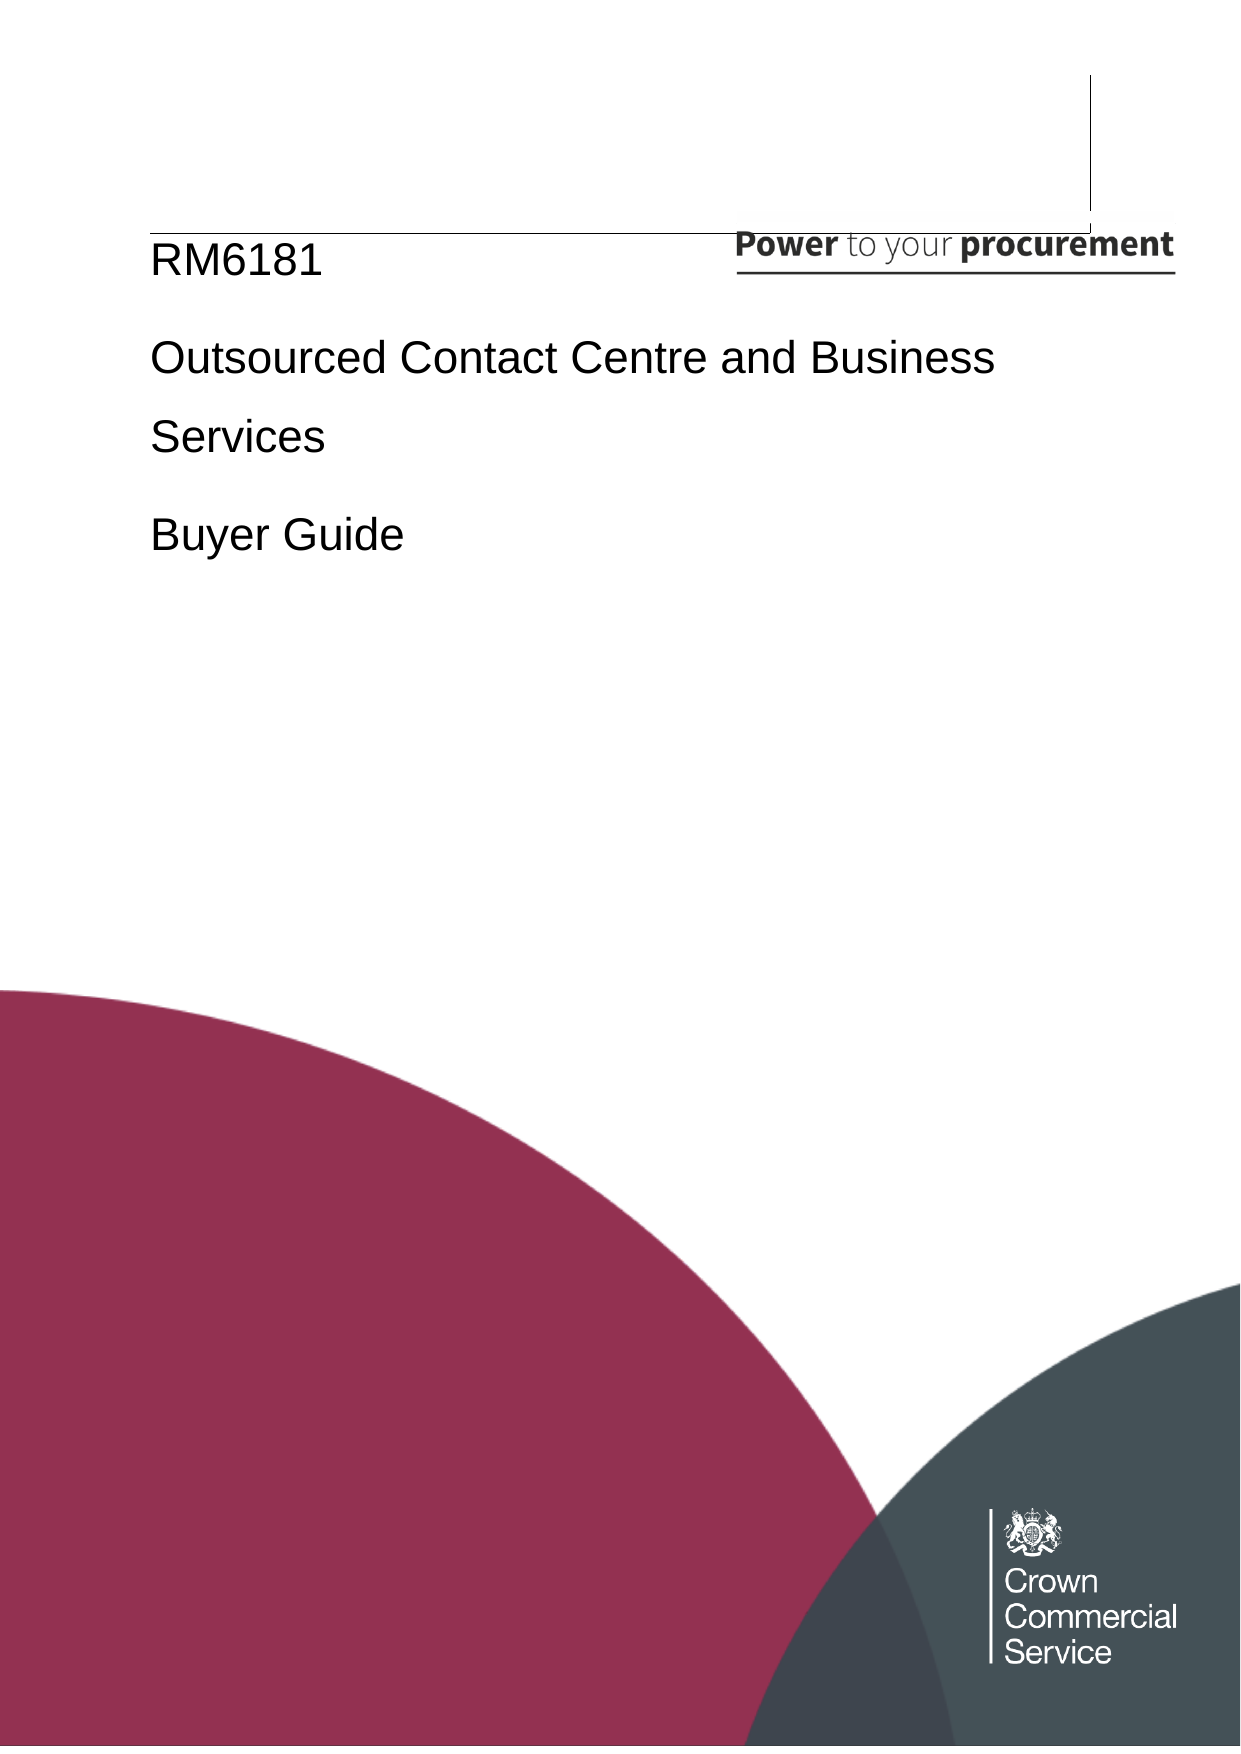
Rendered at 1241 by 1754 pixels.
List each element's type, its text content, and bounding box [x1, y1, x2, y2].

title RM6181 [150, 233, 1090, 286]
title Outsourced Contact Centre and Business Services [150, 331, 1090, 462]
title Buyer Guide [150, 508, 1090, 560]
